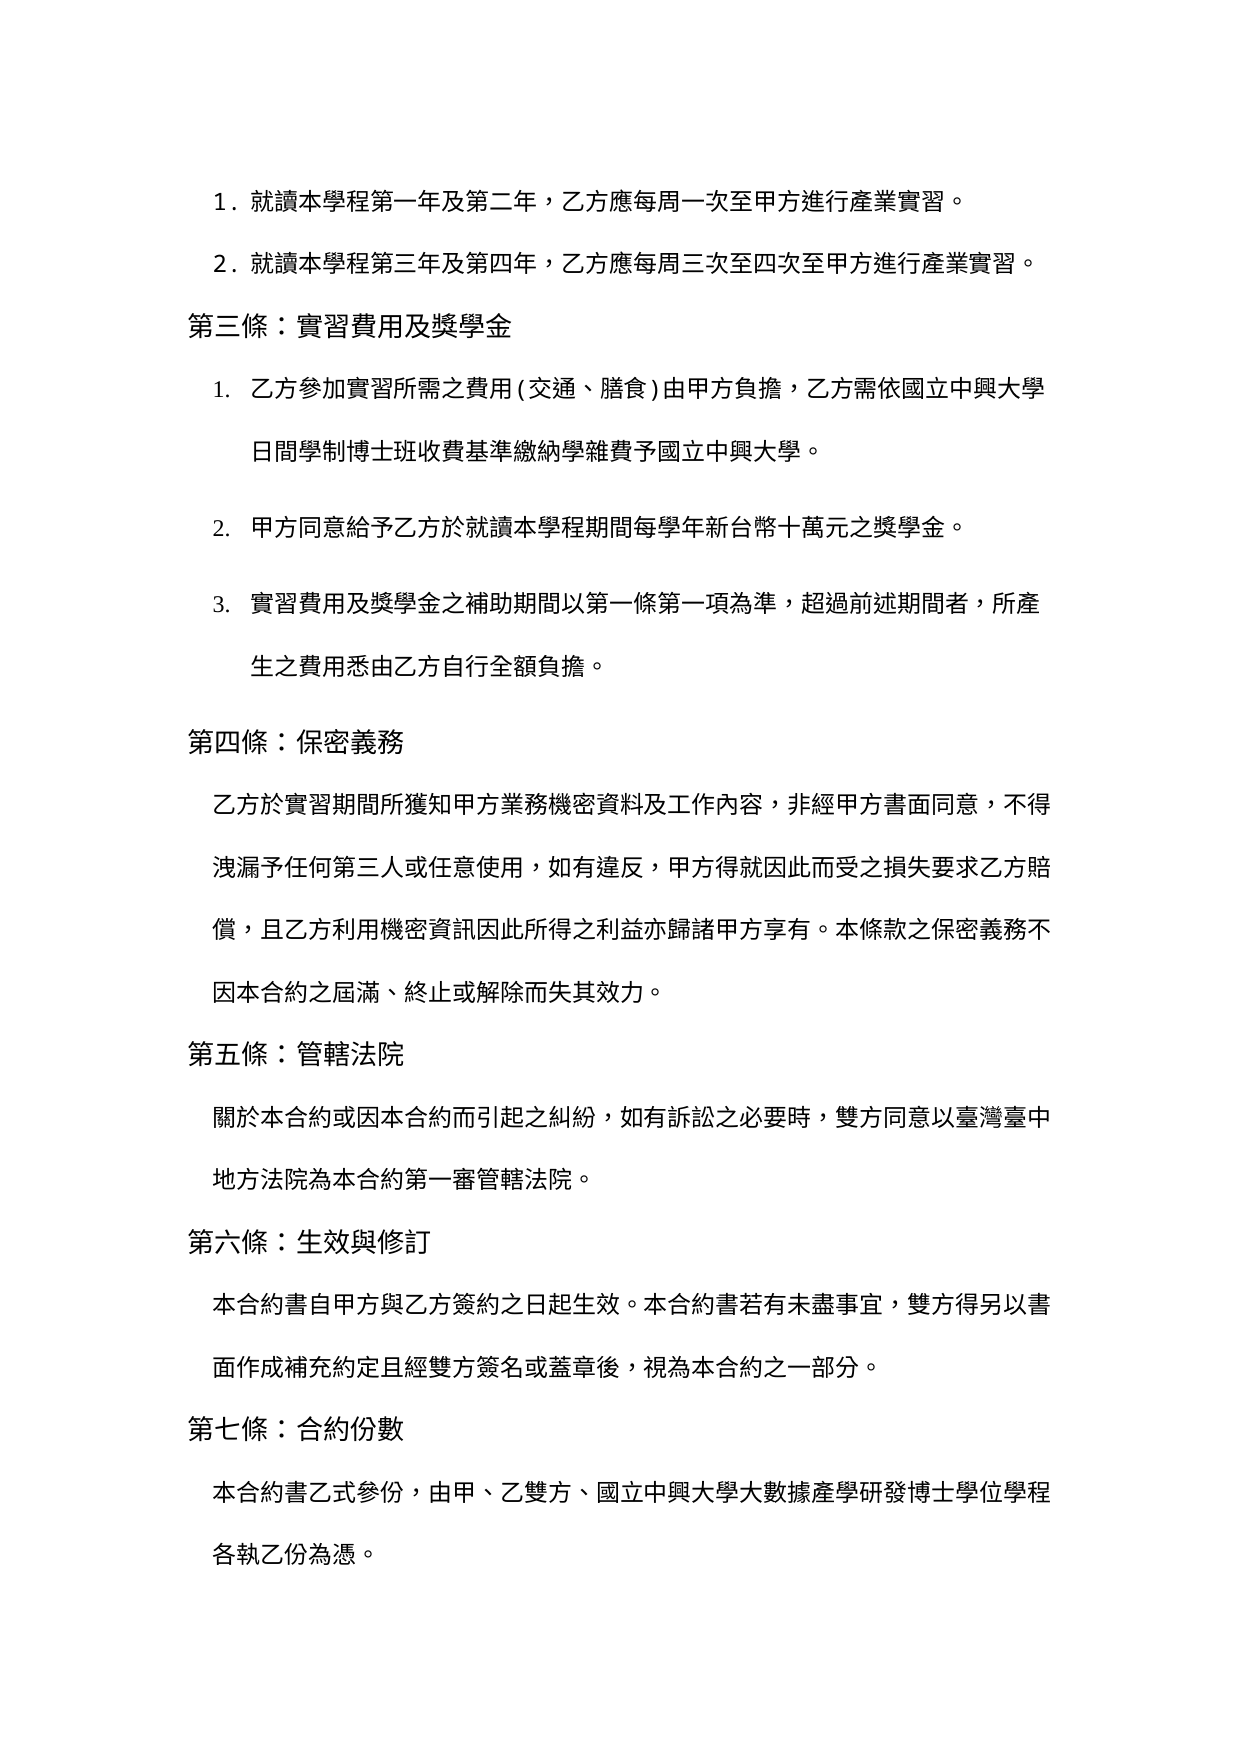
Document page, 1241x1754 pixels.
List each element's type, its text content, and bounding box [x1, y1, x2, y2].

text 第三條：實習費用及獎學金 [187, 283, 1053, 346]
text 乙方於實習期間所獲知甲方業務機密資料及工作內容，非經甲方書面同意，不得洩漏予任何第三人或任意使用，如有違反，甲方得就因此而受之損失要求乙方賠償，且乙方利用機密資訊因此所得之利益亦歸諸甲方享有。本條款之保密義務不因本合約之屆滿、終止或解除而失其效力。 [212, 761, 1053, 1011]
list 就讀本學程第三年及第四年，乙方應每周三次至四次至甲方進行產業實習。 [212, 221, 1053, 283]
text 關於本合約或因本合約而引起之糾紛，如有訴訟之必要時，雙方同意以臺灣臺中地方法院為本合約第一審管轄法院。 [212, 1074, 1053, 1199]
list 實習費用及獎學金之補助期間以第一條第一項為準，超過前述期間者，所產生之費用悉由乙方自行全額負擔。 [212, 560, 1053, 685]
list 乙方參加實習所需之費用(交通、膳食)由甲方負擔，乙方需依國立中興大學日間學制博士班收費基準繳納學雜費予國立中興大學。 [212, 346, 1053, 471]
text 第六條：生效與修訂 [187, 1199, 1053, 1261]
text 第五條：管轄法院 [187, 1011, 1053, 1074]
text 本合約書自甲方與乙方簽約之日起生效。本合約書若有未盡事宜，雙方得另以書面作成補充約定且經雙方簽名或蓋章後，視為本合約之一部分。 [212, 1261, 1053, 1386]
text 第七條：合約份數 [187, 1386, 1053, 1449]
text 本合約書乙式參份，由甲、乙雙方、國立中興大學大數據產學研發博士學位學程各執乙份為憑。 [212, 1449, 1053, 1574]
list 就讀本學程第一年及第二年，乙方應每周一次至甲方進行產業實習。 [212, 158, 1053, 221]
text 第四條：保密義務 [187, 699, 1053, 761]
list 甲方同意給予乙方於就讀本學程期間每學年新台幣十萬元之獎學金。 [212, 484, 1053, 547]
